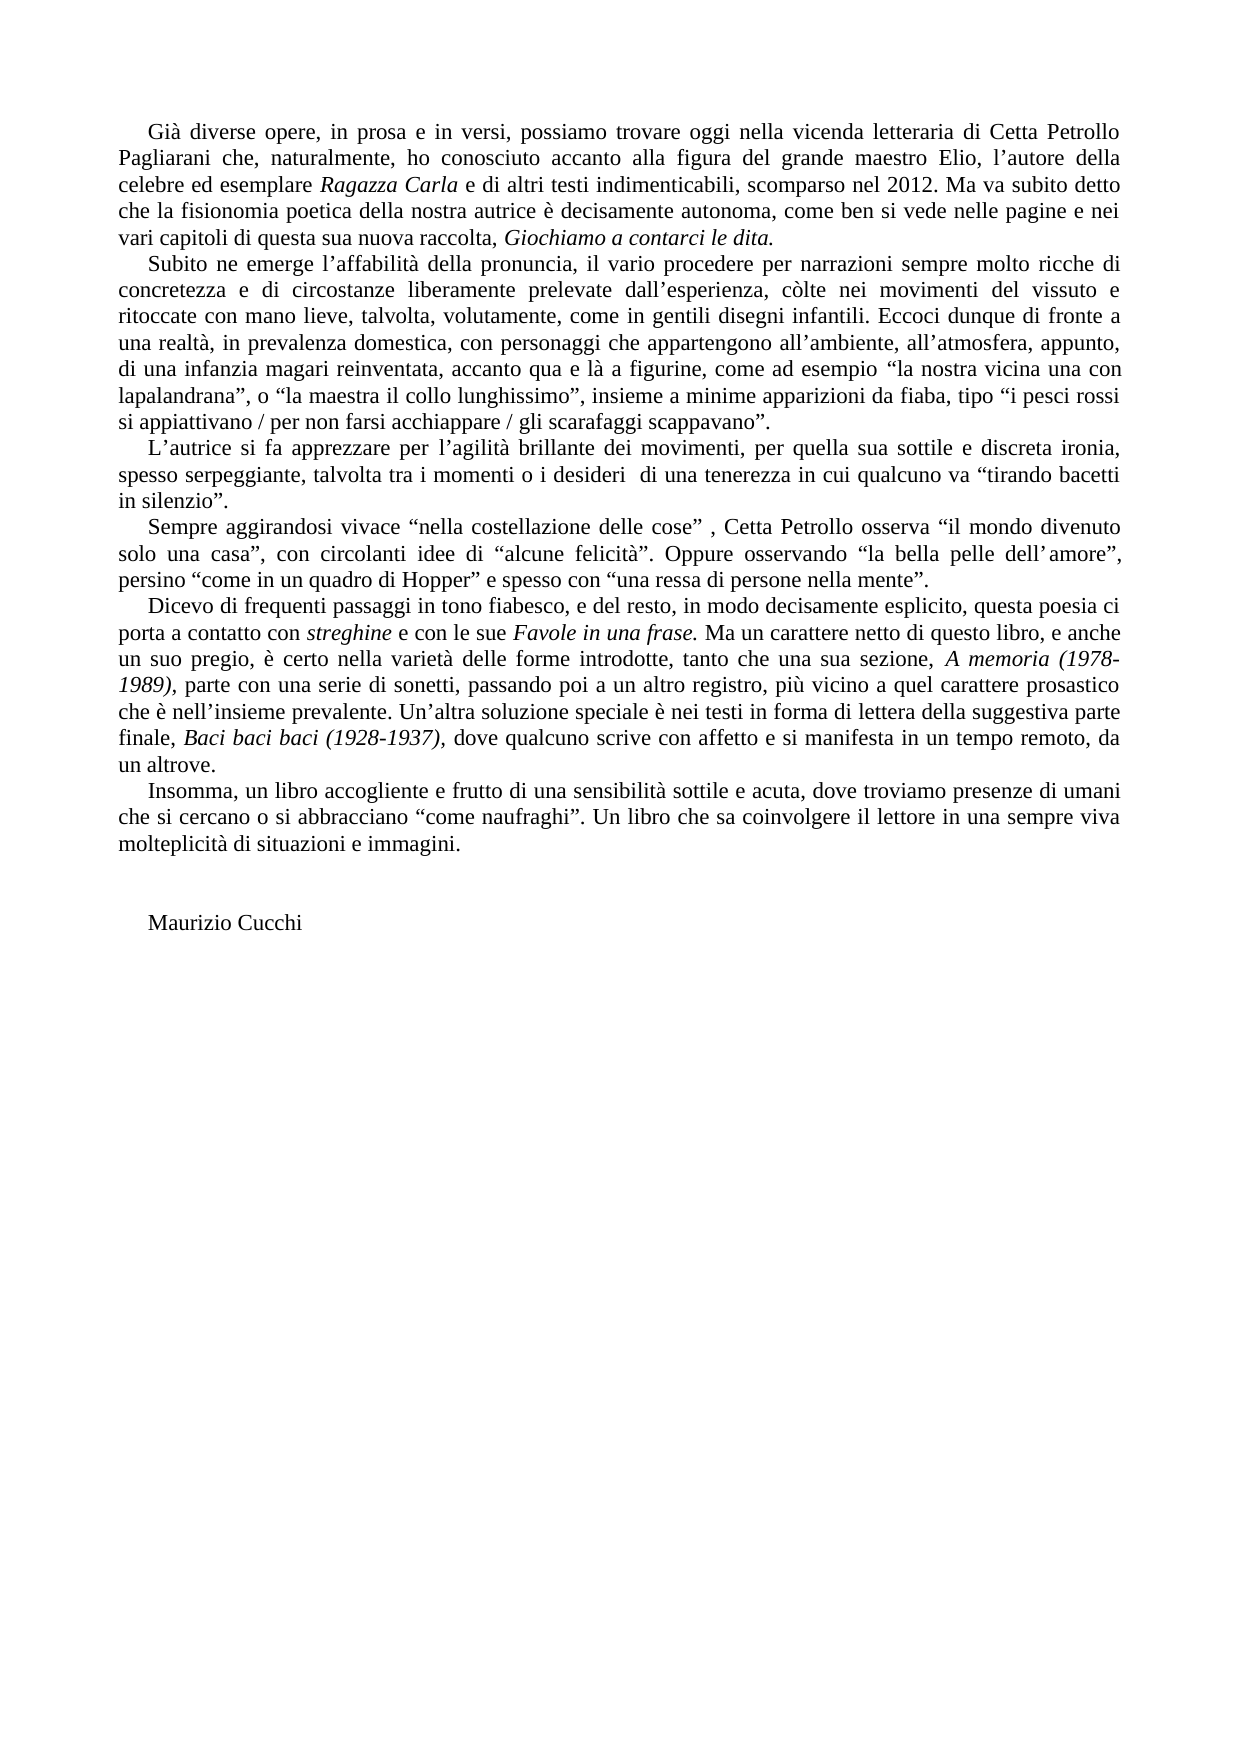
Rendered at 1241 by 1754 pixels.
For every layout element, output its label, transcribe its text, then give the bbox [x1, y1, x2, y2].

text Subito ne emerge l’affabilità della pronuncia, il vario procedere per narrazioni sempre molto ricche di concretezza e di circostanze liberamente prelevate dall’esperienza, còlte nei movimenti del vissuto e ritoccate con mano lieve, talvolta, volutamente, come in gentili disegni infantili. Eccoci dunque di fronte a una realtà, in prevalenza domestica, con personaggi che appartengono all’ambiente, all’atmosfera, appunto, di una infanzia magari reinventata, accanto qua e là a figurine, come ad esempio “la nostra vicina una con lapalandrana”, o “la maestra il collo lunghissimo”, insieme a minime apparizioni da fiaba, tipo “i pesci rossi si appiattivano / per non farsi acchiappare / gli scarafaggi scappavano”. [118, 250, 1122, 434]
text Sempre aggirandosi vivace “nella costellazione delle cose” , Cetta Petrollo osserva “il mondo divenuto solo una casa”, con circolanti idee di “alcune felicità”. Oppure osservando “la bella pelle dell’amore”, persino “come in un quadro di Hopper” e spesso con “una ressa di persone nella mente”. [118, 513, 1122, 592]
text L’autrice si fa apprezzare per l’agilità brillante dei movimenti, per quella sua sottile e discreta ironia, spesso serpeggiante, talvolta tra i momenti o i desideri di una tenerezza in cui qualcuno va “tirando bacetti in silenzio”. [118, 434, 1122, 513]
text Maurizio Cucchi [118, 909, 1122, 935]
text Già diverse opere, in prosa e in versi, possiamo trovare oggi nella vicenda letteraria di Cetta Petrollo Pagliarani che, naturalmente, ho conosciuto accanto alla figura del grande maestro Elio, l’autore della celebre ed esemplare Ragazza Carla e di altri testi indimenticabili, scomparso nel 2012. Ma va subito detto che la fisionomia poetica della nostra autrice è decisamente autonoma, come ben si vede nelle pagine e nei vari capitoli di questa sua nuova raccolta, Giochiamo a contarci le dita. [118, 118, 1122, 250]
text Dicevo di frequenti passaggi in tono fiabesco, e del resto, in modo decisamente esplicito, questa poesia ci porta a contatto con streghine e con le sue Favole in una frase. Ma un carattere netto di questo libro, e anche un suo pregio, è certo nella varietà delle forme introdotte, tanto che una sua sezione, A memoria (1978-1989), parte con una serie di sonetti, passando poi a un altro registro, più vicino a quel carattere prosastico che è nell’insieme prevalente. Un’altra soluzione speciale è nei testi in forma di lettera della suggestiva parte finale, Baci baci baci (1928-1937), dove qualcuno scrive con affetto e si manifesta in un tempo remoto, da un altrove. [118, 592, 1122, 777]
text Insomma, un libro accogliente e frutto di una sensibilità sottile e acuta, dove troviamo presenze di umani che si cercano o si abbracciano “come naufraghi”. Un libro che sa coinvolgere il lettore in una sempre viva molteplicità di situazioni e immagini. [118, 777, 1122, 856]
